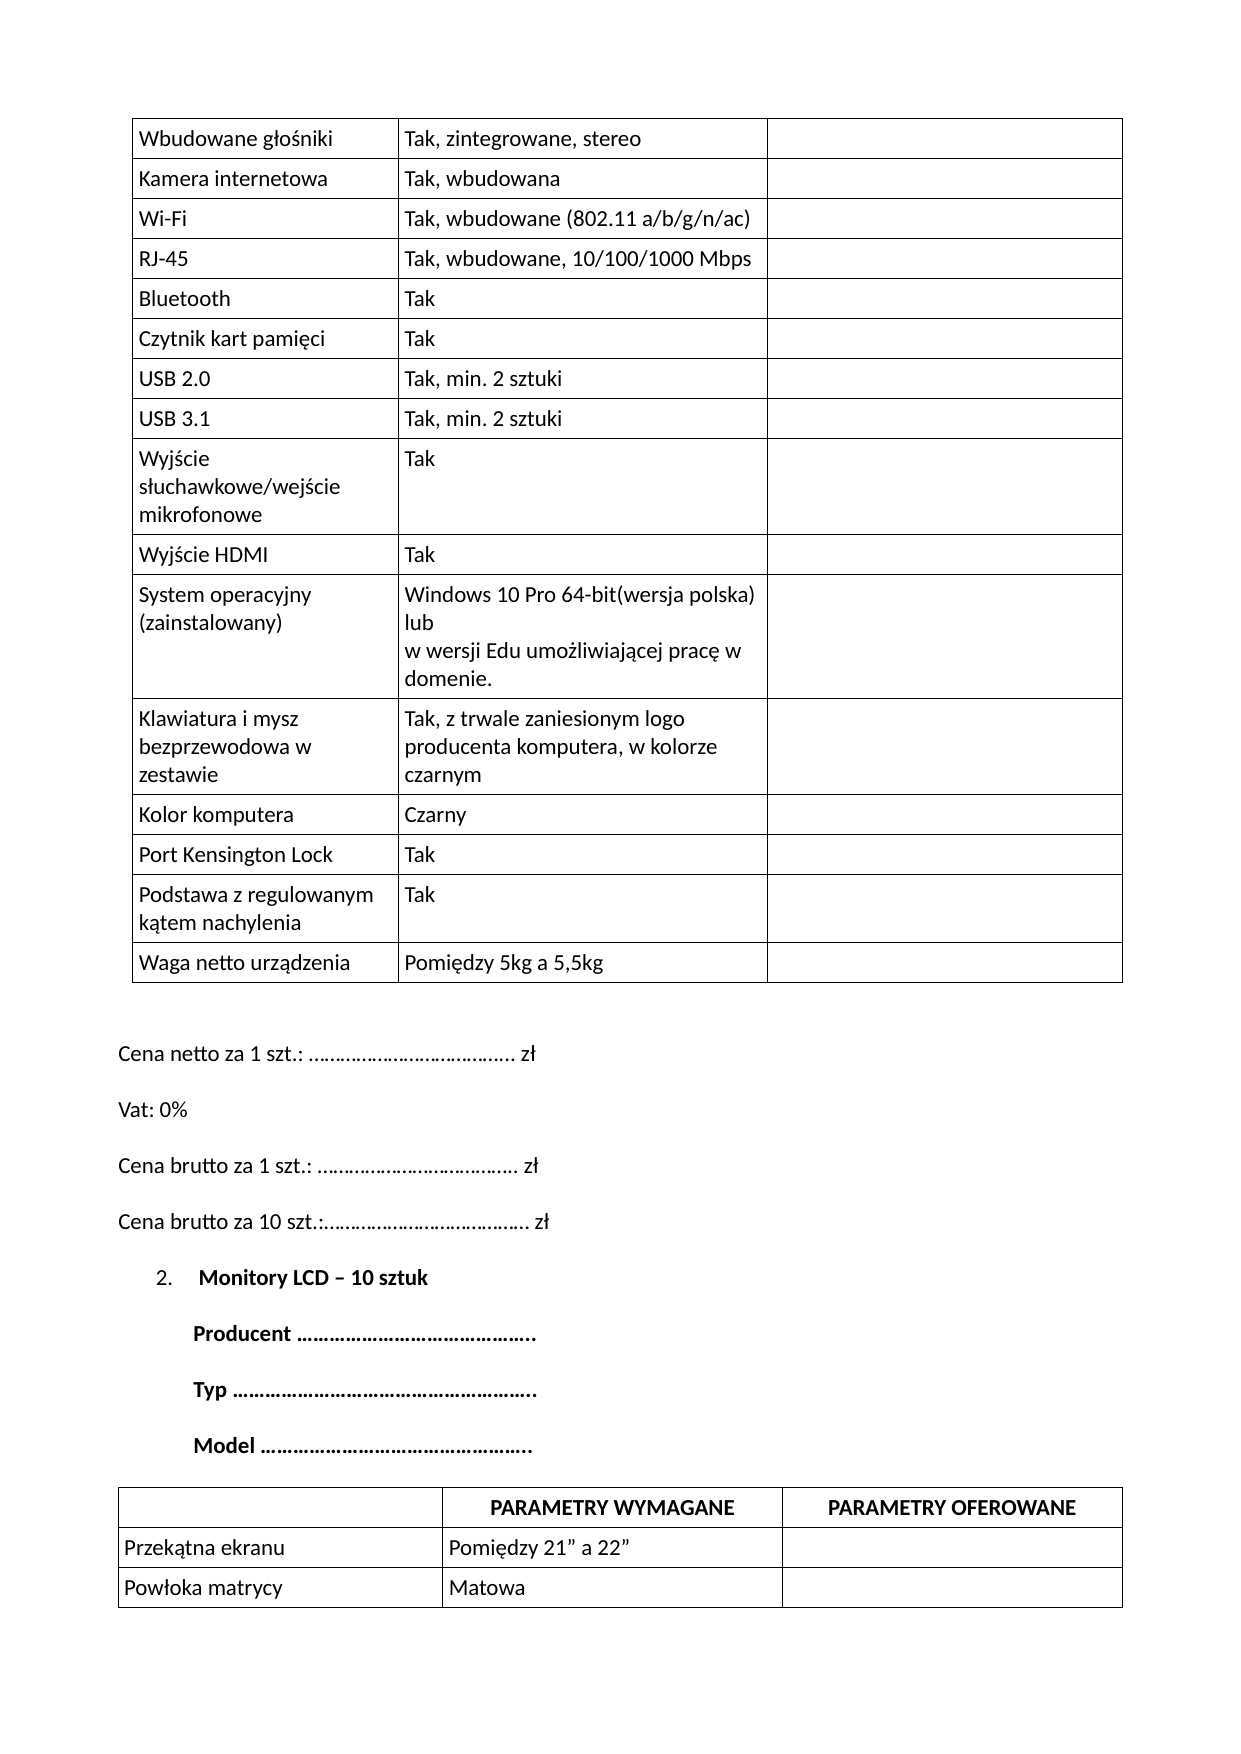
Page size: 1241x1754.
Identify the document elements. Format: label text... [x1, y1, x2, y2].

table_cell [768, 239, 1122, 278]
table_cell Tak [399, 279, 767, 318]
table_cell Tak, wbudowane, 10/100/1000 Mbps [399, 239, 767, 278]
table_header PARAMETRY OFEROWANE [783, 1488, 1122, 1527]
table_cell Klawiatura i mysz bezprzewodowa w zestawie [133, 699, 398, 794]
table_cell Czarny [399, 795, 767, 834]
table_cell [768, 319, 1122, 358]
table_cell [768, 575, 1122, 698]
table_cell Tak [399, 875, 767, 942]
text Typ ……………………………………………….. [193, 1375, 1122, 1403]
table_cell System operacyjny (zainstalowany) [133, 575, 398, 698]
table_header PARAMETRY WYMAGANE [443, 1488, 782, 1527]
table_cell Podstawa z regulowanym kątem nachylenia [133, 875, 398, 942]
text Cena netto za 1 szt.: ………………………………... zł [118, 1039, 1122, 1067]
table_cell RJ-45 [133, 239, 398, 278]
table_cell Tak [399, 535, 767, 574]
table_cell Tak, wbudowana [399, 159, 767, 198]
table_cell Tak, wbudowane (802.11 a/b/g/n/ac) [399, 199, 767, 238]
table_cell [768, 159, 1122, 198]
table_cell Kamera internetowa [133, 159, 398, 198]
table_cell [783, 1528, 1122, 1567]
table_cell [768, 119, 1122, 158]
table_cell [768, 699, 1122, 794]
text Producent …………………………………….. [193, 1319, 1122, 1347]
table_cell Tak [399, 835, 767, 874]
table_cell [768, 439, 1122, 534]
table_cell [768, 875, 1122, 942]
table_cell USB 3.1 [133, 399, 398, 438]
table_cell [768, 795, 1122, 834]
table_cell USB 2.0 [133, 359, 398, 398]
table_cell Waga netto urządzenia [133, 943, 398, 982]
table_cell [768, 359, 1122, 398]
table_cell Tak [399, 439, 767, 534]
text Cena brutto za 10 szt.:………………………………… zł [118, 1207, 1122, 1235]
table_cell [783, 1568, 1122, 1607]
table_cell Tak, min. 2 sztuki [399, 359, 767, 398]
table_cell Pomiędzy 5kg a 5,5kg [399, 943, 767, 982]
text Cena brutto za 1 szt.: ……………………………….. zł [118, 1151, 1122, 1179]
text Model ………………………………………….. [193, 1431, 1122, 1459]
table_cell [768, 835, 1122, 874]
table_cell Tak, z trwale zaniesionym logo producenta komputera, w kolorze czarnym [399, 699, 767, 794]
table_cell Port Kensington Lock [133, 835, 398, 874]
table_cell Windows 10 Pro 64-bit(wersja polska) lub w wersji Edu umożliwiającej pracę w domenie. [399, 575, 767, 698]
table_cell Bluetooth [133, 279, 398, 318]
table_cell Powłoka matrycy [119, 1568, 442, 1607]
table_cell Czytnik kart pamięci [133, 319, 398, 358]
table_cell Wyjście słuchawkowe/wejście mikrofonowe [133, 439, 398, 534]
table_cell [768, 279, 1122, 318]
table_cell Matowa [443, 1568, 782, 1607]
table_cell [768, 399, 1122, 438]
text Vat: 0% [118, 1095, 1122, 1123]
table_cell [768, 535, 1122, 574]
table_cell Tak, min. 2 sztuki [399, 399, 767, 438]
table_header [119, 1488, 442, 1527]
table_cell Wi-Fi [133, 199, 398, 238]
table_cell Kolor komputera [133, 795, 398, 834]
table_cell [768, 943, 1122, 982]
table_cell Przekątna ekranu [119, 1528, 442, 1567]
list Monitory LCD – 10 sztuk [156, 1263, 1122, 1291]
table_cell Wyjście HDMI [133, 535, 398, 574]
table_cell Tak, zintegrowane, stereo [399, 119, 767, 158]
table_cell [768, 199, 1122, 238]
table_cell Wbudowane głośniki [133, 119, 398, 158]
table_cell Pomiędzy 21” a 22” [443, 1528, 782, 1567]
table_cell Tak [399, 319, 767, 358]
